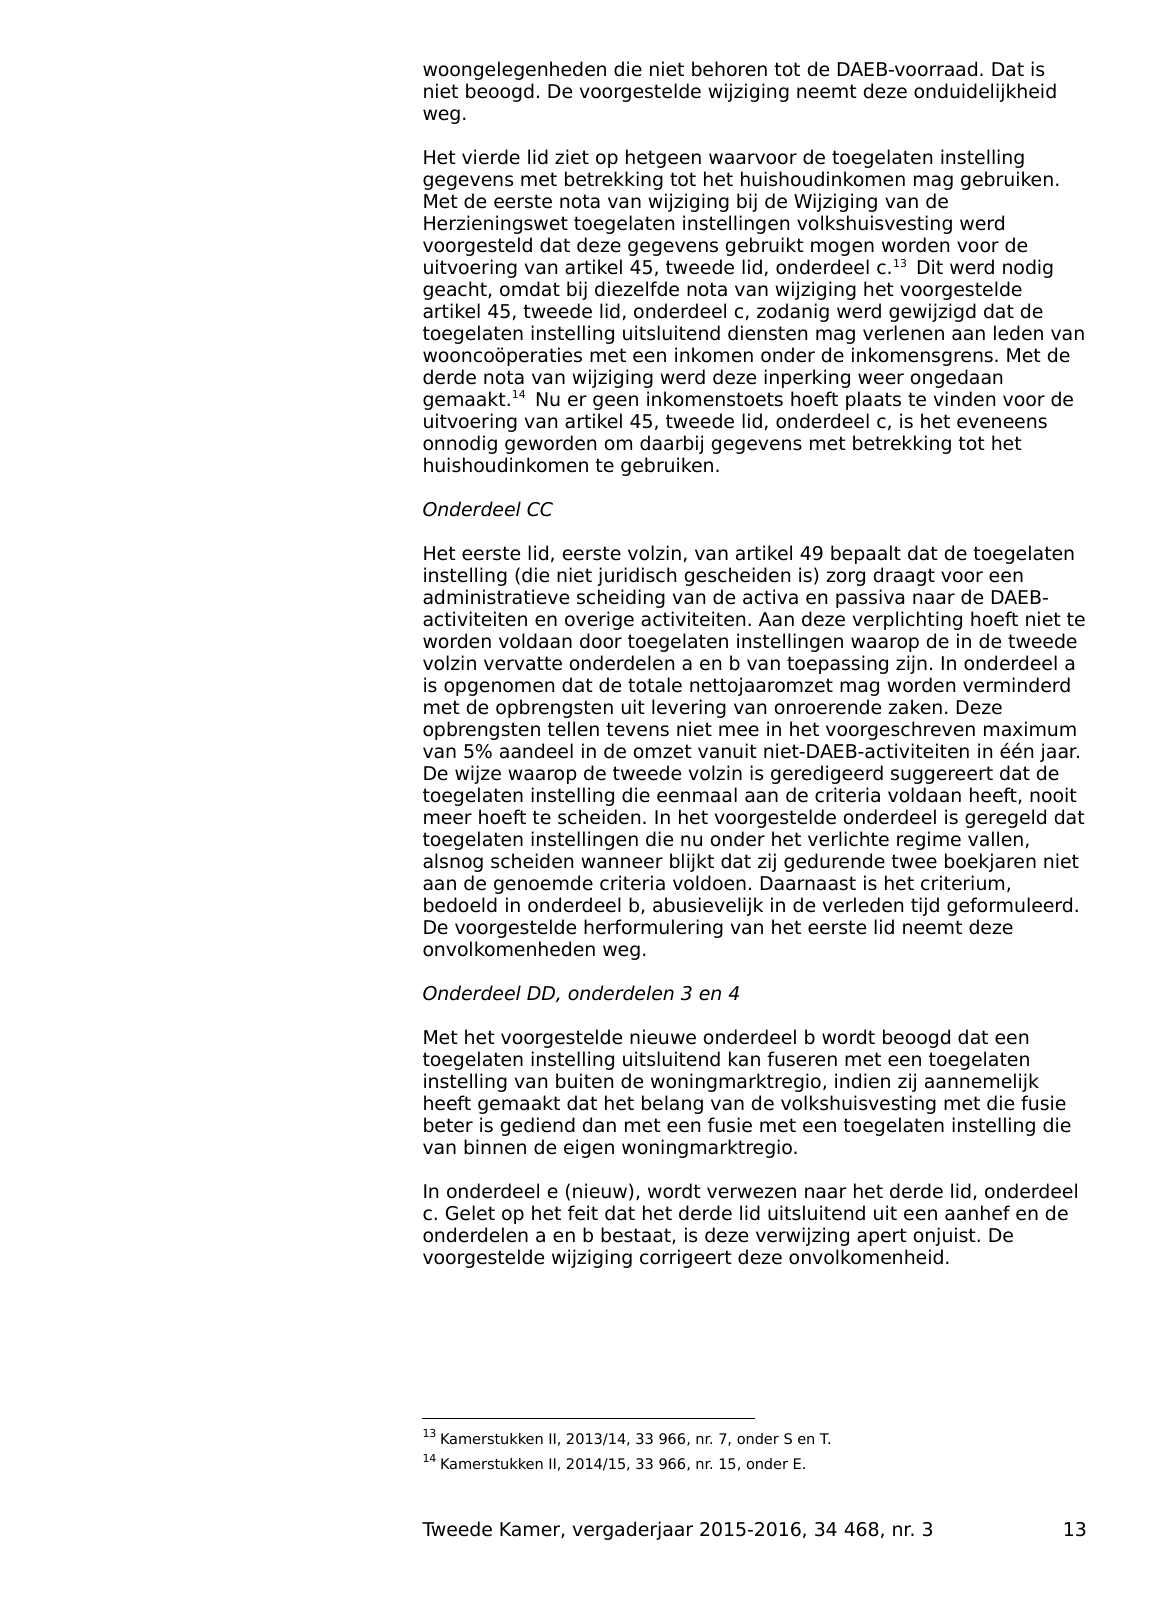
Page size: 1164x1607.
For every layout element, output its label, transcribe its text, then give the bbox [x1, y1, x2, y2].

text Het vierde lid ziet op hetgeen waarvoor de toegelaten instelling gegevens met betrekking tot het huishoudinkomen mag gebruiken. Met de eerste nota van wijziging bij de Wijziging van de Herzieningswet toegelaten instellingen volkshuisvesting werd voorgesteld dat deze gegevens gebruikt mogen worden voor de uitvoering van artikel 45, tweede lid, onderdeel c. Dit werd nodig geacht, omdat bij diezelfde nota van wijziging het voorgestelde artikel 45, tweede lid, onderdeel c, zodanig werd gewijzigd dat de toegelaten instelling uitsluitend diensten mag verlenen aan leden van wooncoöperaties met een inkomen onder de inkomensgrens. Met de derde nota van wijziging werd deze inperking weer ongedaan gemaakt. Nu er geen inkomenstoets hoeft plaats te vinden voor de uitvoering van artikel 45, tweede lid, onderdeel c, is het eveneens onnodig geworden om daarbij gegevens met betrekking tot het huishoudinkomen te gebruiken. [422, 147, 1087, 477]
text woongelegenheden die niet behoren tot de DAEB-voorraad. Dat is niet beoogd. De voorgestelde wijziging neemt deze onduidelijkheid weg. [422, 59, 1087, 125]
subtitle Onderdeel CC [422, 499, 1087, 521]
subtitle Onderdeel DD, onderdelen 3 en 4 [422, 983, 1087, 1005]
text Met het voorgestelde nieuwe onderdeel b wordt beoogd dat een toegelaten instelling uitsluitend kan fuseren met een toegelaten instelling van buiten de woningmarktregio, indien zij aannemelijk heeft gemaakt dat het belang van de volkshuisvesting met die fusie beter is gediend dan met een fusie met een toegelaten instelling die van binnen de eigen woningmarktregio. [422, 1027, 1087, 1159]
text Het eerste lid, eerste volzin, van artikel 49 bepaalt dat de toegelaten instelling (die niet juridisch gescheiden is) zorg draagt voor een administratieve scheiding van de activa en passiva naar de DAEB-activiteiten en overige activiteiten. Aan deze verplichting hoeft niet te worden voldaan door toegelaten instellingen waarop de in de tweede volzin vervatte onderdelen a en b van toepassing zijn. In onderdeel a is opgenomen dat de totale nettojaaromzet mag worden verminderd met de opbrengsten uit levering van onroerende zaken. Deze opbrengsten tellen tevens niet mee in het voorgeschreven maximum van 5% aandeel in de omzet vanuit niet-DAEB-activiteiten in één jaar. De wijze waarop de tweede volzin is geredigeerd suggereert dat de toegelaten instelling die eenmaal aan de criteria voldaan heeft, nooit meer hoeft te scheiden. In het voorgestelde onderdeel is geregeld dat toegelaten instellingen die nu onder het verlichte regime vallen, alsnog scheiden wanneer blijkt dat zij gedurende twee boekjaren niet aan de genoemde criteria voldoen. Daarnaast is het criterium, bedoeld in onderdeel b, abusievelijk in de verleden tijd geformuleerd. De voorgestelde herformulering van het eerste lid neemt deze onvolkomenheden weg. [422, 543, 1087, 961]
text In onderdeel e (nieuw), wordt verwezen naar het derde lid, onderdeel c. Gelet op het feit dat het derde lid uitsluitend uit een aanhef en de onderdelen a en b bestaat, is deze verwijzing apert onjuist. De voorgestelde wijziging corrigeert deze onvolkomenheid. [422, 1181, 1087, 1269]
text Kamerstukken II, 2014/15, 33 966, nr. 15, onder E. [422, 1452, 1087, 1474]
text Kamerstukken II, 2013/14, 33 966, nr. 7, onder S en T. [422, 1427, 1087, 1449]
